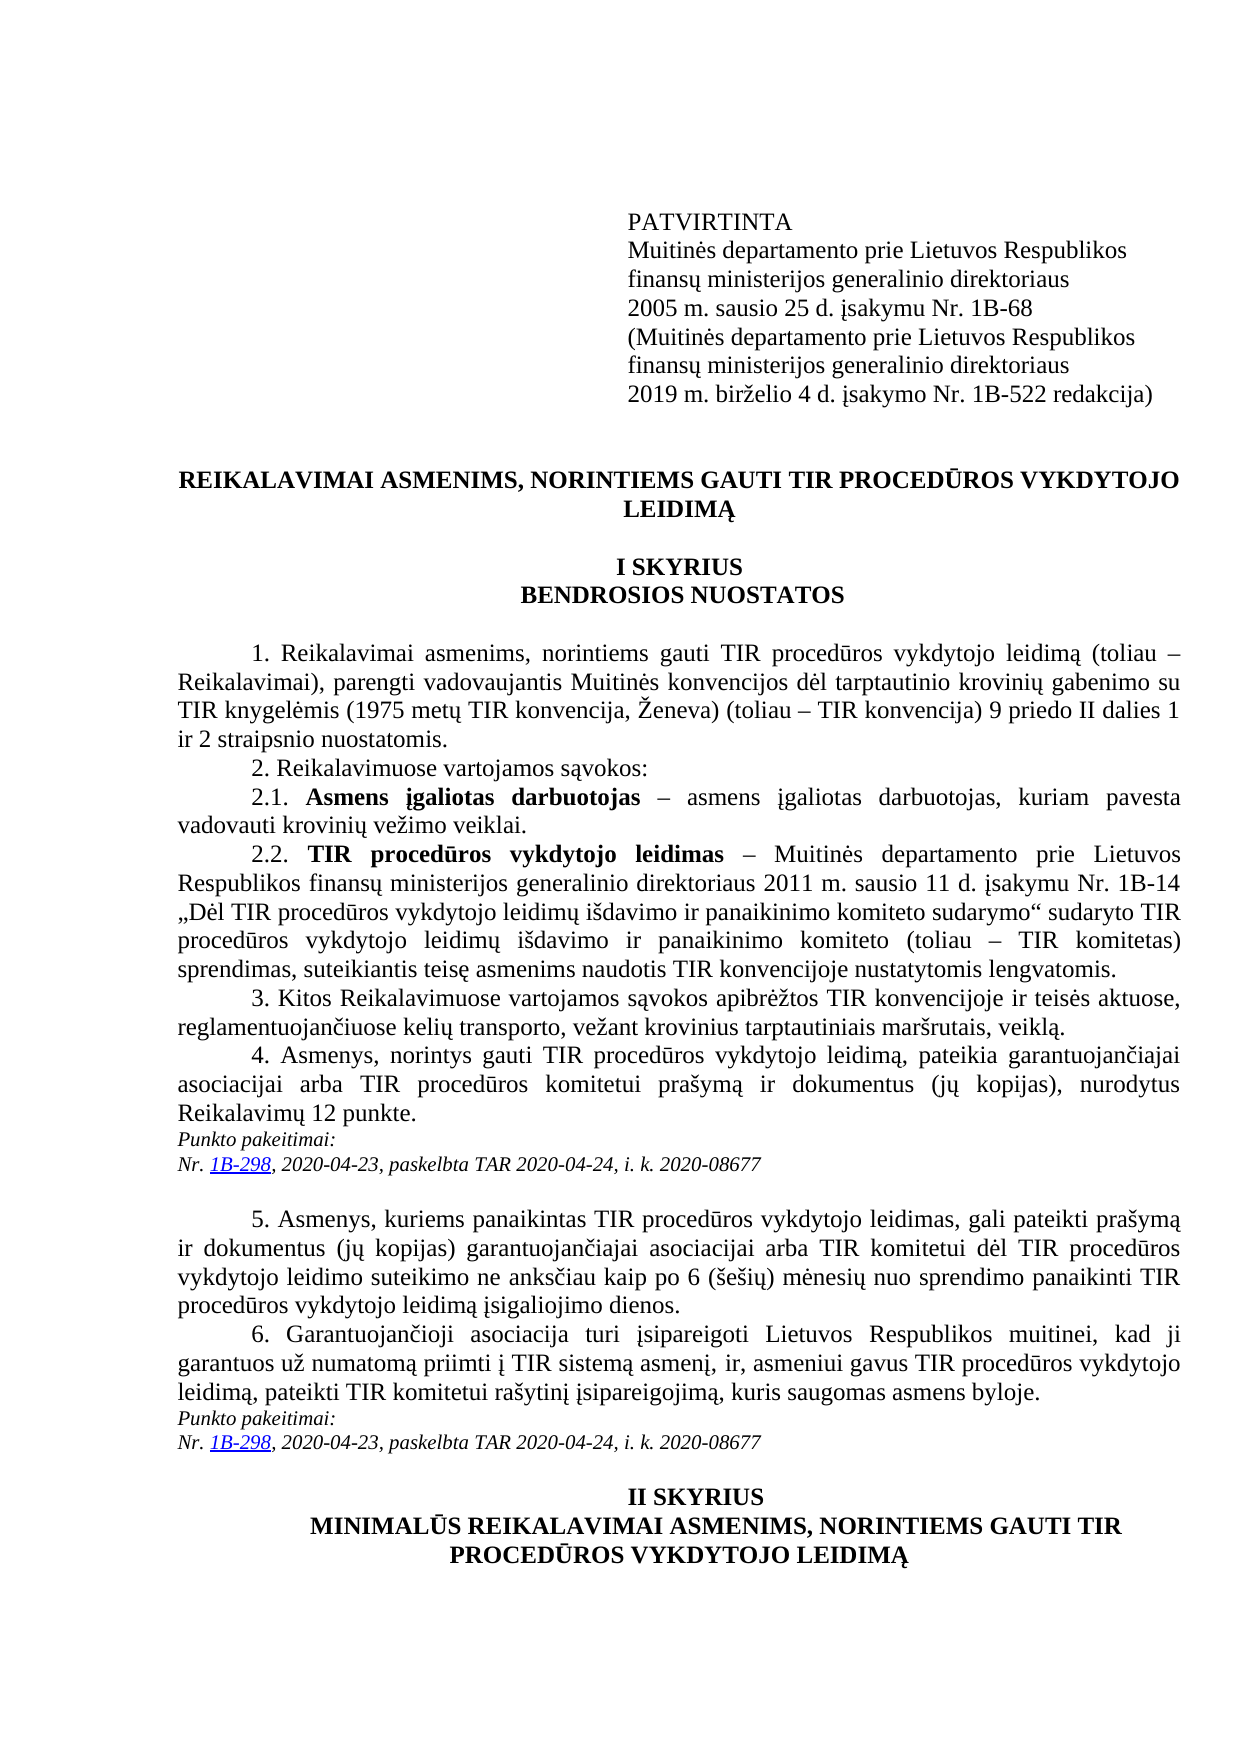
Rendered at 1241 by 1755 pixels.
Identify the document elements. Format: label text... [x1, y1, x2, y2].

text 1. Reikalavimai asmenims, norintiems gauti TIR procedūros vykdytojo leidimą (toliau –Reikalavimai), parengti vadovaujantis Muitinės konvencijos dėl tarptautinio krovinių gabenimo su TIR knygelėmis (1975 metų TIR konvencija, Ženeva) (toliau – TIR konvencija) 9 priedo II dalies 1 ir 2 straipsnio nuostatomis. [177, 638, 1181, 753]
text Muitinės departamento prie Lietuvos Respublikos finansų ministerijos generalinio direktoriaus [627, 235, 1181, 293]
text 5. Asmenys, kuriems panaikintas TIR procedūros vykdytojo leidimas, gali pateikti prašymą ir dokumentus (jų kopijas) garantuojančiajai asociacijai arba TIR komitetui dėl TIR procedūros vykdytojo leidimo suteikimo ne anksčiau kaip po 6 (šešių) mėnesių nuo sprendimo panaikinti TIR procedūros vykdytojo leidimą įsigaliojimo dienos. [177, 1204, 1181, 1319]
text 3. Kitos Reikalavimuose vartojamos sąvokos apibrėžtos TIR konvencijoje ir teisės aktuose, reglamentuojančiuose kelių transporto, vežant krovinius tarptautiniais maršrutais, veiklą. [177, 983, 1181, 1040]
text I SKYRIUS [177, 552, 1181, 580]
text 6. Garantuojančioji asociacija turi įsipareigoti Lietuvos Respublikos muitinei, kad ji garantuos už numatomą priimti į TIR sistemą asmenį, ir, asmeniui gavus TIR procedūros vykdytojo leidimą, pateikti TIR komitetui rašytinį įsipareigojimą, kuris saugomas asmens byloje. [177, 1319, 1181, 1406]
text REIKALAVIMAI ASMENIMS, NORINTIEMS GAUTI TIR PROCEDŪROS VYKDYTOJO LEIDIMĄ [177, 465, 1181, 523]
text 2. Reikalavimuose vartojamos sąvokos: [177, 753, 1181, 782]
text 4. Asmenys, norintys gauti TIR procedūros vykdytojo leidimą, pateikia garantuojančiajai asociacijai arba TIR procedūros komitetui prašymą ir dokumentus (jų kopijas), nurodytus Reikalavimų 12 punkte. [177, 1040, 1181, 1127]
text 2019 m. birželio 4 d. įsakymo Nr. 1B-522 redakcija) [627, 379, 1181, 408]
text PATVIRTINTA [552, 207, 1181, 235]
text BENDROSIOS NUOSTATOS [177, 580, 1181, 609]
text (Muitinės departamento prie Lietuvos Respublikos finansų ministerijos generalinio direktoriaus [627, 322, 1181, 379]
text MINIMALŪS REIKALAVIMAI ASMENIMS, NORINTIEMS GAUTI TIR PROCEDŪROS VYKDYTOJO LEIDIMĄ [177, 1511, 1181, 1569]
text 2.1. Asmens įgaliotas darbuotojas – asmens įgaliotas darbuotojas, kuriam pavesta vadovauti krovinių vežimo veiklai. [177, 782, 1181, 839]
text 2.2. TIR procedūros vykdytojo leidimas – Muitinės departamento prie Lietuvos Respublikos finansų ministerijos generalinio direktoriaus 2011 m. sausio 11 d. įsakymu Nr. 1B-14 „Dėl TIR procedūros vykdytojo leidimų išdavimo ir panaikinimo komiteto sudarymo“ sudaryto TIR procedūros vykdytojo leidimų išdavimo ir panaikinimo komiteto (toliau – TIR komitetas) sprendimas, suteikiantis teisę asmenims naudotis TIR konvencijoje nustatytomis lengvatomis. [177, 839, 1181, 983]
text Punkto pakeitimai: [177, 1127, 1181, 1151]
text Nr. 1B-298, 2020-04-23, paskelbta TAR 2020-04-24, i. k. 2020-08677 [177, 1429, 1181, 1454]
text Punkto pakeitimai: [177, 1406, 1181, 1429]
text 2005 m. sausio 25 d. įsakymu Nr. 1B-68 [627, 293, 1181, 322]
text Nr. 1B-298, 2020-04-23, paskelbta TAR 2020-04-24, i. k. 2020-08677 [177, 1151, 1181, 1176]
text II SKYRIUS [552, 1482, 1181, 1511]
